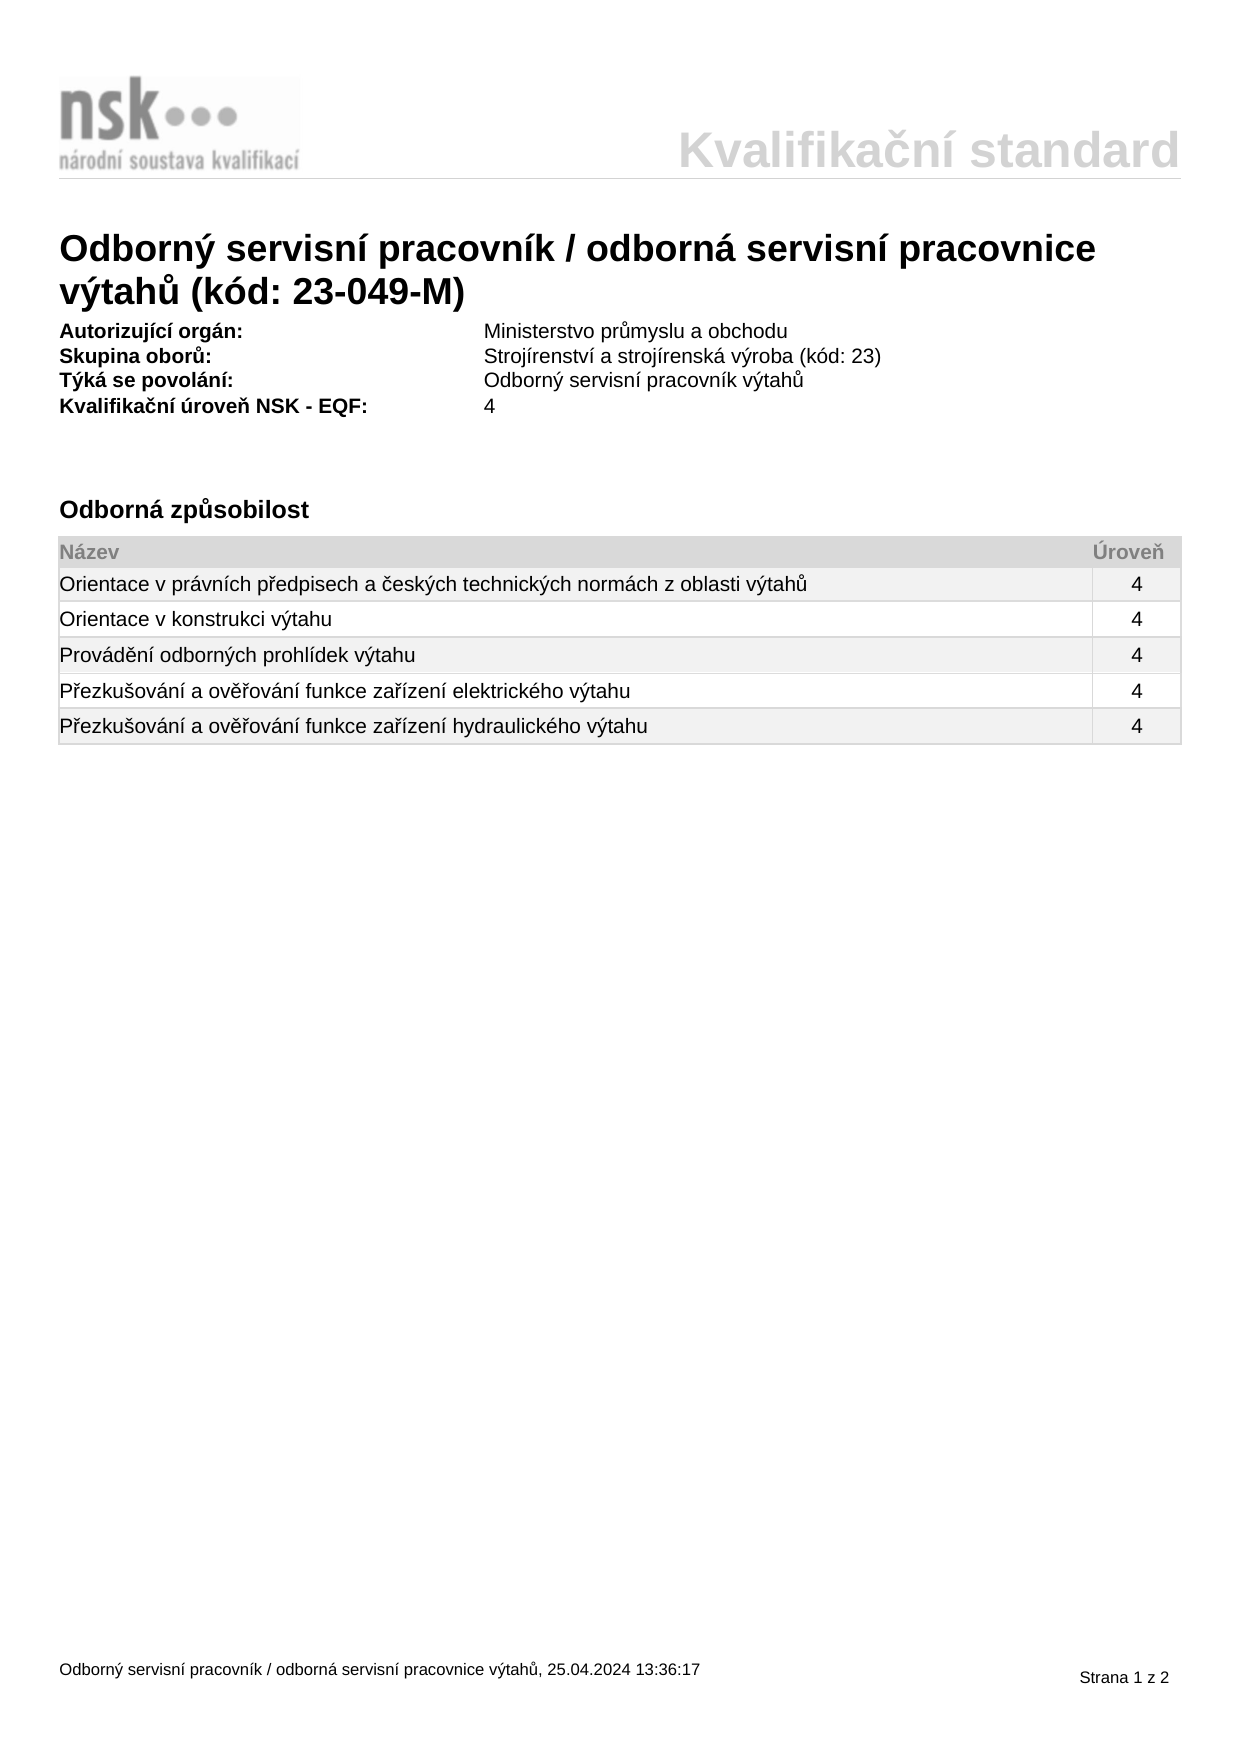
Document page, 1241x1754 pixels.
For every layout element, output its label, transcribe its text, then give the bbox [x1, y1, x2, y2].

table_cell [1093, 524, 1169, 536]
table_cell Přezkušování a ověřování funkce zařízení hydraulického výtahu [60, 709, 1092, 743]
table_cell [626, 418, 862, 489]
table_cell [1093, 1043, 1169, 1343]
table_cell [59, 1043, 483, 1343]
table_cell [862, 1343, 1093, 1502]
table_cell [862, 745, 1093, 1043]
table_cell Orientace v konstrukci výtahu [60, 602, 1092, 636]
table_cell [1169, 745, 1181, 1043]
picture [58, 59, 621, 172]
table_cell 4 [1093, 709, 1180, 743]
table_cell Odborná způsobilost [59, 490, 1181, 524]
table_cell [1169, 1043, 1181, 1343]
table_cell [862, 418, 1093, 489]
table_cell Skupina oborů: [59, 344, 483, 368]
table_cell [1169, 1343, 1181, 1502]
table_cell [862, 524, 1093, 536]
table_cell [1169, 524, 1181, 536]
table_cell [484, 313, 620, 319]
table_cell [620, 196, 626, 224]
table_cell [1093, 196, 1169, 224]
table_cell [862, 196, 1093, 224]
table_cell [484, 745, 620, 1043]
table_cell 4 [484, 394, 1181, 417]
table_cell [1093, 745, 1169, 1043]
table_cell Strana 1 z 2 [862, 1660, 1169, 1696]
table_cell Ministerstvo průmyslu a obchodu [484, 319, 1181, 344]
table_cell Odborný servisní pracovník / odborná servisní pracovnice výtahů (kód: 23-049-M) [59, 224, 1181, 313]
table_cell [1093, 418, 1169, 489]
table_cell Přezkušování a ověřování funkce zařízení elektrického výtahu [60, 674, 1092, 707]
table_cell [59, 172, 483, 178]
table_cell [1169, 196, 1181, 224]
table_cell Odborný servisní pracovník výtahů [484, 368, 1181, 393]
table_cell [1093, 1343, 1169, 1502]
table_cell [484, 418, 620, 489]
table_cell Úroveň [1093, 538, 1180, 566]
table_cell Odborný servisní pracovník / odborná servisní pracovnice výtahů, 25.04.2024 13:36:17 [59, 1660, 862, 1696]
table_cell [1169, 1502, 1181, 1659]
table_cell [1169, 418, 1181, 489]
table_cell [626, 313, 862, 319]
table_cell [59, 1502, 483, 1659]
table_cell Strojírenství a strojírenská výroba (kód: 23) [484, 344, 1181, 368]
table_cell [59, 1343, 483, 1502]
table_cell [484, 1502, 620, 1659]
table_cell [59, 179, 1181, 196]
table_header Kvalifikační standard [626, 59, 1181, 178]
table_cell Provádění odborných prohlídek výtahu [60, 638, 1092, 672]
table_cell Kvalifikační úroveň NSK - EQF: [59, 394, 483, 417]
table_cell [59, 418, 483, 489]
table_cell [626, 1502, 862, 1659]
table_cell Orientace v právních předpisech a českých technických normách z oblasti výtahů [60, 568, 1092, 600]
table_cell [626, 745, 862, 1043]
table_cell 4 [1093, 638, 1180, 672]
table_cell [620, 1043, 626, 1343]
table_cell [620, 1343, 626, 1502]
table_cell 4 [1093, 602, 1180, 636]
table_cell [620, 745, 626, 1043]
table_cell Týká se povolání: [59, 368, 483, 392]
table_cell [1093, 1502, 1169, 1659]
table_cell [626, 1343, 862, 1502]
table_cell [484, 1343, 620, 1502]
table_cell [862, 1502, 1093, 1659]
table_cell [862, 313, 1093, 319]
table_cell [620, 524, 626, 536]
table_cell [59, 313, 483, 319]
table_cell Název [60, 538, 1092, 566]
table_cell [1169, 313, 1181, 319]
table_cell [484, 1043, 620, 1343]
table_cell [620, 1502, 626, 1659]
table_cell [59, 745, 483, 1043]
table_cell [484, 172, 620, 178]
table_cell [484, 524, 620, 536]
table_cell [59, 196, 483, 224]
table_cell [484, 196, 620, 224]
table_cell 4 [1093, 568, 1180, 600]
table_cell Autorizující orgán: [59, 319, 483, 343]
table_cell [1093, 313, 1169, 319]
table_cell [862, 1043, 1093, 1343]
table_cell [626, 196, 862, 224]
table_cell [1169, 1660, 1181, 1696]
table_cell [59, 524, 483, 536]
table_cell [620, 418, 626, 489]
table_header [621, 59, 626, 172]
table_cell [626, 524, 862, 536]
table_cell [626, 1043, 862, 1343]
table_cell 4 [1093, 674, 1180, 707]
